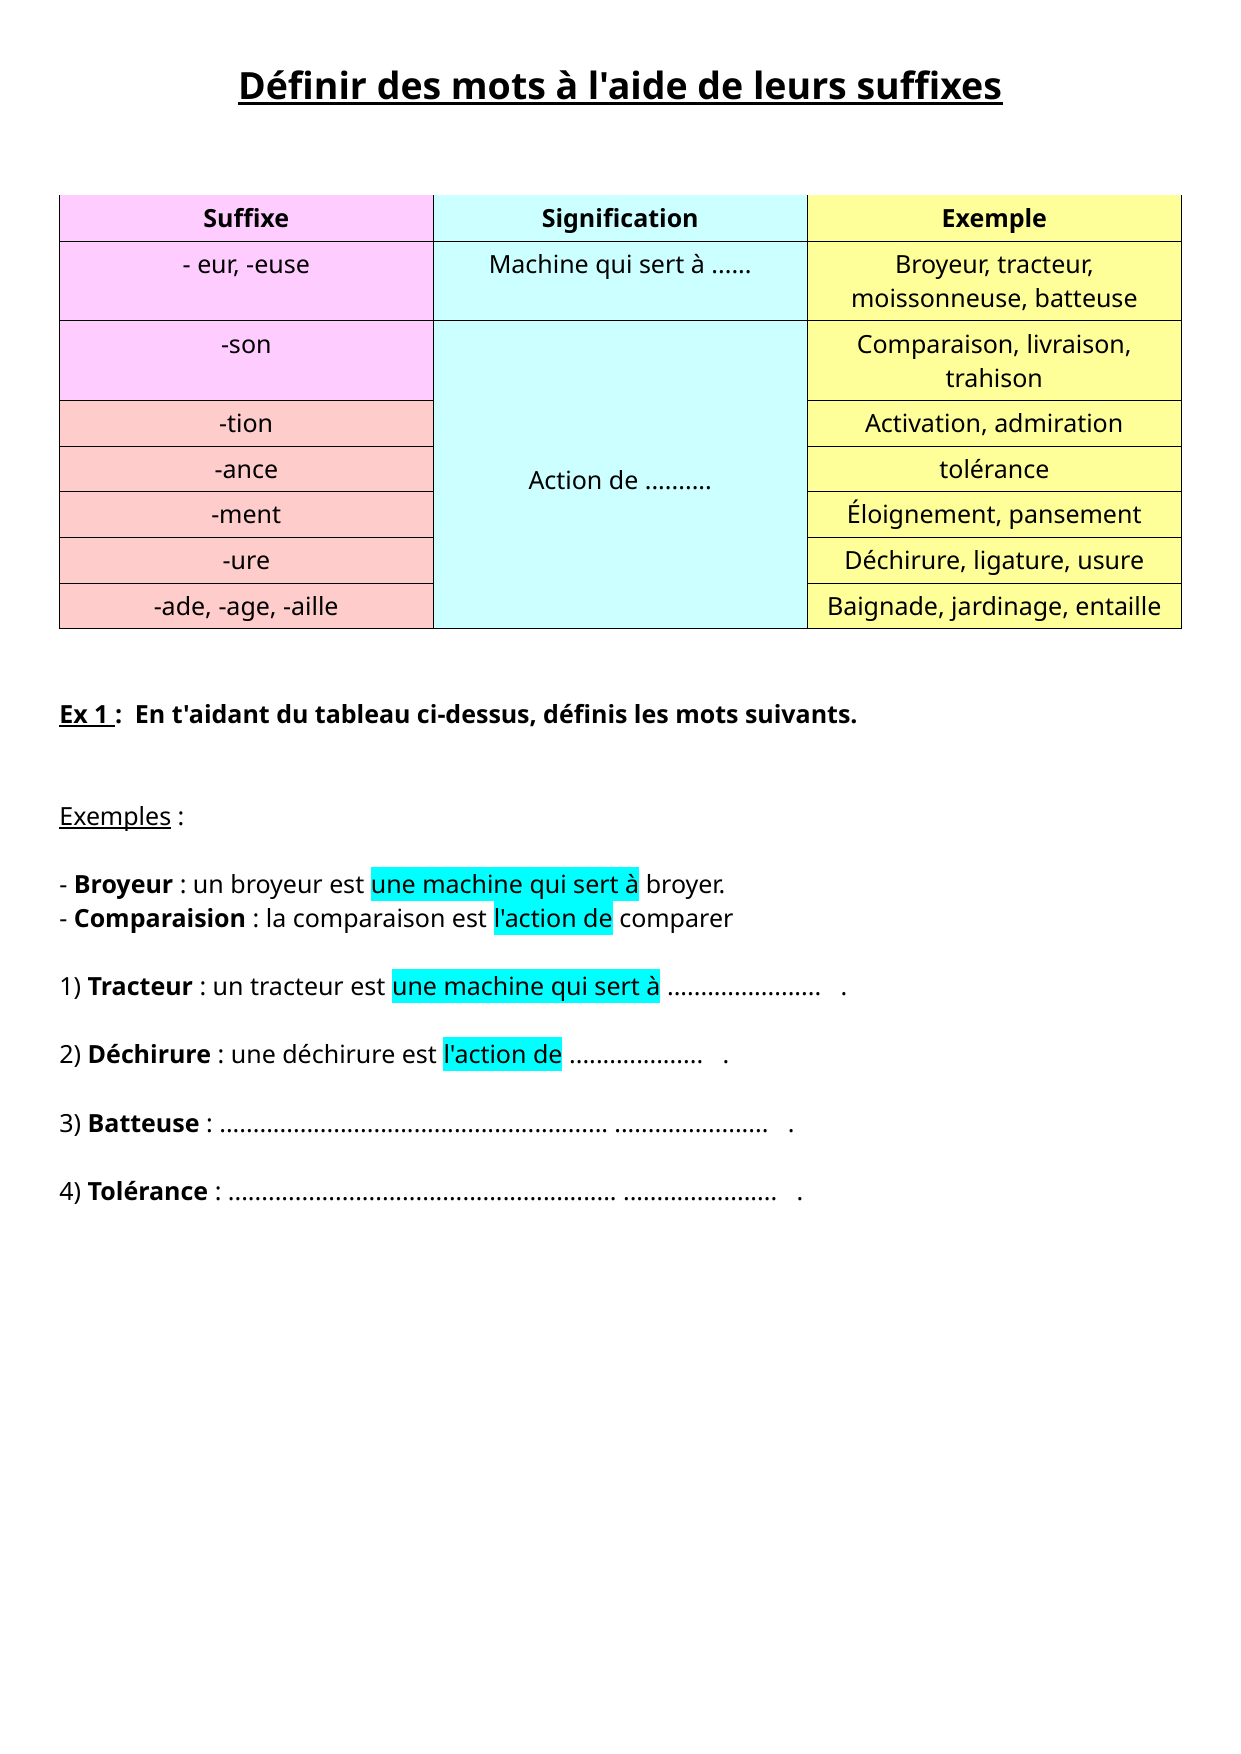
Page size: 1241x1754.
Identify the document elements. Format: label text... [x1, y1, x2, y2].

table_header Suffixe [60, 195, 433, 241]
text Exemples : [59, 799, 1181, 833]
table_cell -ade, -age, -aille [60, 584, 433, 628]
table_cell -ment [60, 492, 433, 537]
text 2) Déchirure : une déchirure est l'action de .................... . [59, 1037, 1181, 1071]
table_cell -ure [60, 538, 433, 583]
table_cell Déchirure, ligature, usure [808, 538, 1181, 583]
text 4) Tolérance : .......................................................... ....................... . [59, 1173, 1181, 1207]
text Ex 1 : En t'aidant du tableau ci-dessus, définis les mots suivants. [59, 696, 1181, 731]
table_cell Baignade, jardinage, entaille [808, 584, 1181, 628]
table_cell Machine qui sert à ...... [434, 242, 807, 320]
text - Broyeur : un broyeur est une machine qui sert à broyer. [59, 867, 1181, 901]
text 3) Batteuse : .......................................................... ....................... . [59, 1105, 1181, 1139]
table_cell -son [60, 321, 433, 400]
text Définir des mots à l'aide de leurs suffixes [59, 59, 1181, 110]
table_cell - eur, -euse [60, 242, 433, 320]
text - Comparaision : la comparaison est l'action de comparer [59, 901, 1181, 935]
table_cell -tion [60, 401, 433, 446]
text 1) Tracteur : un tracteur est une machine qui sert à ....................... . [59, 969, 1181, 1003]
table_cell tolérance [808, 447, 1181, 491]
table_header Signification [434, 195, 807, 241]
table_cell Comparaison, livraison, trahison [808, 321, 1181, 400]
table_cell Activation, admiration [808, 401, 1181, 446]
table_header Exemple [808, 195, 1181, 241]
table_cell Broyeur, tracteur, moissonneuse, batteuse [808, 242, 1181, 320]
table_cell Éloignement, pansement [808, 492, 1181, 537]
table_cell Action de .......... [434, 321, 807, 628]
table_cell -ance [60, 447, 433, 491]
